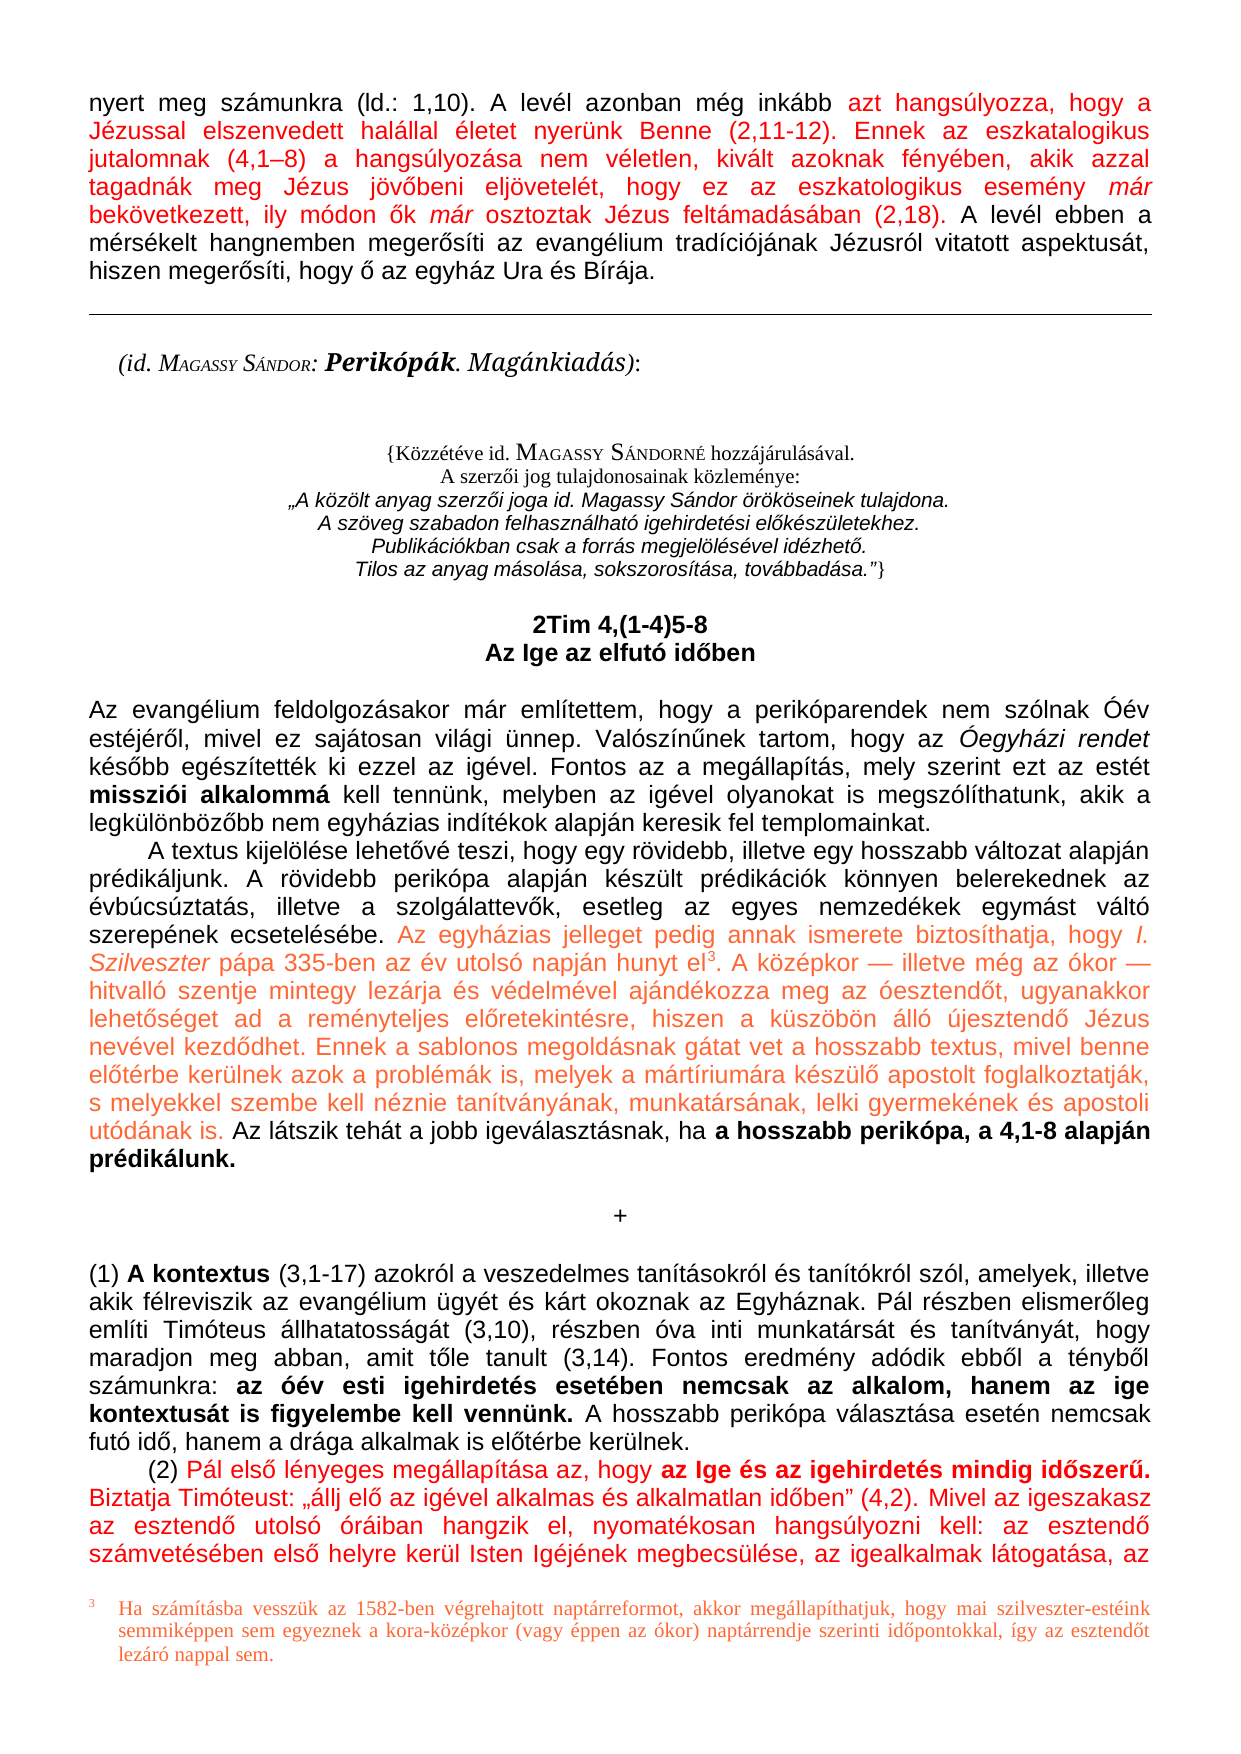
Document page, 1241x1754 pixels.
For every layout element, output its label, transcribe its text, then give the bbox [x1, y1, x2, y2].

text 2Tim 4,(1-4)5-8 Az Ige az elfutó időben [88, 611, 1152, 667]
text Az evangélium feldolgozásakor már említettem, hogy a perikóparendek nem szólnak Óév estéjéről, mivel ez sajátosan világi ünnep. Valószínűnek tartom, hogy az Óegyházi rendet később egészítették ki ezzel az igével. Fontos az a megállapítás, mely szerint ezt az estét missziói alkalommá kell tennünk, melyben az igével olyanokat is megszólíthatunk, akik a legkülönbözőbb nem egyházias indítékok alapján keresik fel templomainkat. [88, 696, 1152, 836]
text (2) Pál első lényeges megállapítása az, hogy az Ige és az igehirdetés mindig időszerű. Biztatja Timóteust: „állj elő az igével alkalmas és alkalmatlan időben” (4,2). Mivel az igeszakasz az esztendő utolsó óráiban hangzik el, nyomatékosan hangsúlyozni kell: az esztendő számvetésében első helyre kerül Isten Igéjének megbecsülése, az igealkalmak látogatása, az [88, 1456, 1152, 1568]
text (id. Magassy Sándor: Perikópák. Magánkiadás): [88, 315, 1152, 408]
text (1) A kontextus (3,1-17) azokról a veszedelmes tanításokról és tanítókról szól, amelyek, illetve akik félreviszik az evangélium ügyét és kárt okoznak az Egyháznak. Pál részben elismerőleg említi Timóteus állhatatosságát (3,10), részben óva inti munkatársát és tanítványát, hogy maradjon meg abban, amit tőle tanult (3,14). Fontos eredmény adódik ebből a tényből számunkra: az óév esti igehirdetés esetében nemcsak az alkalom, hanem az ige kontextusát is figyelembe kell vennünk. A hosszabb perikópa választása esetén nemcsak futó idő, hanem a drága alkalmak is előtérbe kerülnek. [88, 1259, 1152, 1456]
text nyert meg számunkra (ld.: 1,10). A levél azonban még inkább azt hangsúlyozza, hogy a Jézussal elszenvedett halállal életet nyerünk Benne (2,11-12). Ennek az eszkatalogikus jutalomnak (4,1–8) a hangsúlyozása nem véletlen, kivált azoknak fényében, akik azzal tagadnák meg Jézus jövőbeni eljövetelét, hogy ez az eszkatologikus esemény már bekövetkezett, ily módon ők már osztoztak Jézus feltámadásában (2,18). A levél ebben a mérsékelt hangnemben megerősíti az evangélium tradíciójának Jézusról vitatott aspektusát, hiszen megerősíti, hogy ő az egyház Ura és Bírája. [88, 88, 1152, 285]
text A textus kijelölése lehetővé teszi, hogy egy rövidebb, illetve egy hosszabb változat alapján prédikáljunk. A rövidebb perikópa alapján készült prédikációk könnyen belerekednek az évbúcsúztatás, illetve a szolgálattevők, esetleg az egyes nemzedékek egymást váltó szerepének ecsetelésébe. Az egyházias jelleget pedig annak ismerete biztosíthatja, hogy I. Szilveszter pápa 335-ben az év utolsó napján hunyt el. A középkor ― illetve még az ókor ― hitvalló szentje mintegy lezárja és védelmével ajándékozza meg az óesztendőt, ugyanakkor lehetőséget ad a reményteljes előretekintésre, hiszen a küszöbön álló újesztendő Jézus nevével kezdődhet. Ennek a sablonos megoldásnak gátat vet a hosszabb textus, mivel benne előtérbe kerülnek azok a problémák is, melyek a mártíriumára készülő apostolt foglalkoztatják, s melyekkel szembe kell néznie tanítványának, munkatársának, lelki gyermekének és apostoli utódának is. Az látszik tehát a jobb igeválasztásnak, ha a hosszabb perikópa, a 4,1-8 alapján prédikálunk. [88, 836, 1152, 1173]
text Ha számításba vesszük az 1582-ben végrehajtott naptárreformot, akkor megállapíthatjuk, hogy mai szilveszter-estéink semmiképpen sem egyeznek a kora-középkor (vagy éppen az ókor) naptárrendje szerinti időpontokkal, így az esztendőt lezáró nappal sem. [88, 1596, 1152, 1665]
text + [88, 1202, 1152, 1230]
text {Közzétéve id. Magassy Sándorné hozzájárulásával. A szerzői jog tulajdonosainak közleménye: „A közölt anyag szerzői joga id. Magassy Sándor örököseinek tulajdona. A szöveg szabadon felhasználható igehirdetési előkészületekhez. Publikációkban csak a forrás megjelölésével idézhető. Tilos az anyag másolása, sokszorosítása, továbbadása.”} [88, 438, 1152, 581]
